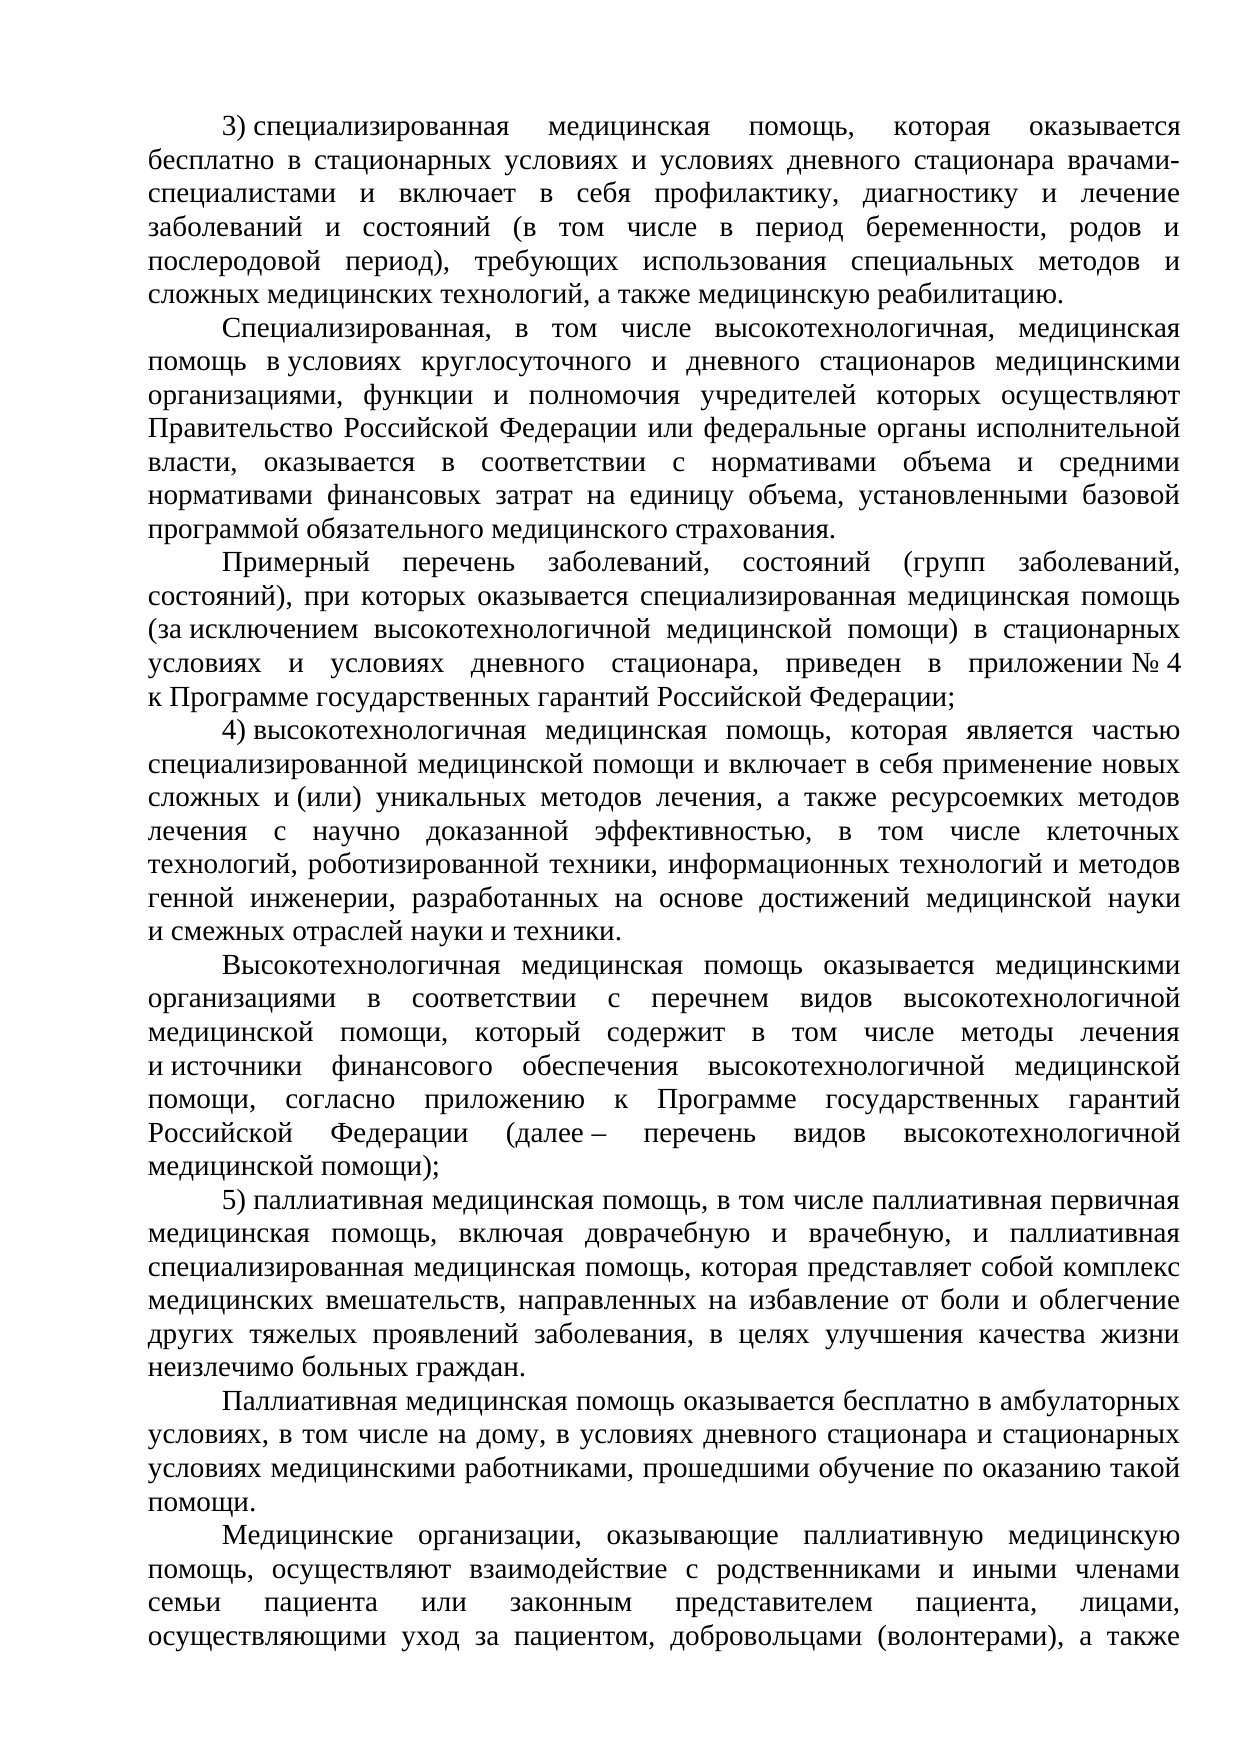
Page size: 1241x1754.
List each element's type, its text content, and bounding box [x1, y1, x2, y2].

text 5) паллиативная медицинская помощь, в том числе паллиативная первичная медицинская помощь, включая доврачебную и врачебную, и паллиативная специализированная медицинская помощь, которая представляет собой комплекс медицинских вмешательств, направленных на избавление от боли и облегчение других тяжелых проявлений заболевания, в целях улучшения качества жизни неизлечимо больных граждан. [148, 1182, 1181, 1383]
text 4) высокотехнологичная медицинская помощь, которая является частью специализированной медицинской помощи и включает в себя применение новых сложных и (или) уникальных методов лечения, а также ресурсоемких методов лечения с научно доказанной эффективностью, в том числе клеточных технологий, роботизированной техники, информационных технологий и методов генной инженерии, разработанных на основе достижений медицинской науки и смежных отраслей науки и техники. [148, 712, 1181, 947]
text Медицинские организации, оказывающие паллиативную медицинскую помощь, осуществляют взаимодействие с родственниками и иными членами семьи пациента или законным представителем пациента, лицами, осуществляющими уход за пациентом, добровольцами (волонтерами), а также [148, 1517, 1181, 1651]
text Паллиативная медицинская помощь оказывается бесплатно в амбулаторных условиях, в том числе на дому, в условиях дневного стационара и стационарных условиях медицинскими работниками, прошедшими обучение по оказанию такой помощи. [148, 1383, 1181, 1517]
text 3) специализированная медицинская помощь, которая оказывается бесплатно в стационарных условиях и условиях дневного стационара врачами-специалистами и включает в себя профилактику, диагностику и лечение заболеваний и состояний (в том числе в период беременности, родов и послеродовой период), требующих использования специальных методов и сложных медицинских технологий, а также медицинскую реабилитацию. [148, 108, 1181, 310]
text Высокотехнологичная медицинская помощь оказывается медицинскими организациями в соответствии с перечнем видов высокотехнологичной медицинской помощи, который содержит в том числе методы лечения и источники финансового обеспечения высокотехнологичной медицинской помощи, согласно приложению к Программе государственных гарантий Российской Федерации (далее – перечень видов высокотехнологичной медицинской помощи); [148, 947, 1181, 1182]
text Примерный перечень заболеваний, состояний (групп заболеваний, состояний), при которых оказывается специализированная медицинская помощь (за исключением высокотехнологичной медицинской помощи) в стационарных условиях и условиях дневного стационара, приведен в приложении № 4 к Программе государственных гарантий Российской Федерации; [148, 544, 1181, 712]
text Специализированная, в том числе высокотехнологичная, медицинская помощь в условиях круглосуточного и дневного стационаров медицинскими организациями, функции и полномочия учредителей которых осуществляют Правительство Российской Федерации или федеральные органы исполнительной власти, оказывается в соответствии с нормативами объема и средними нормативами финансовых затрат на единицу объема, установленными базовой программой обязательного медицинского страхования. [148, 310, 1181, 544]
